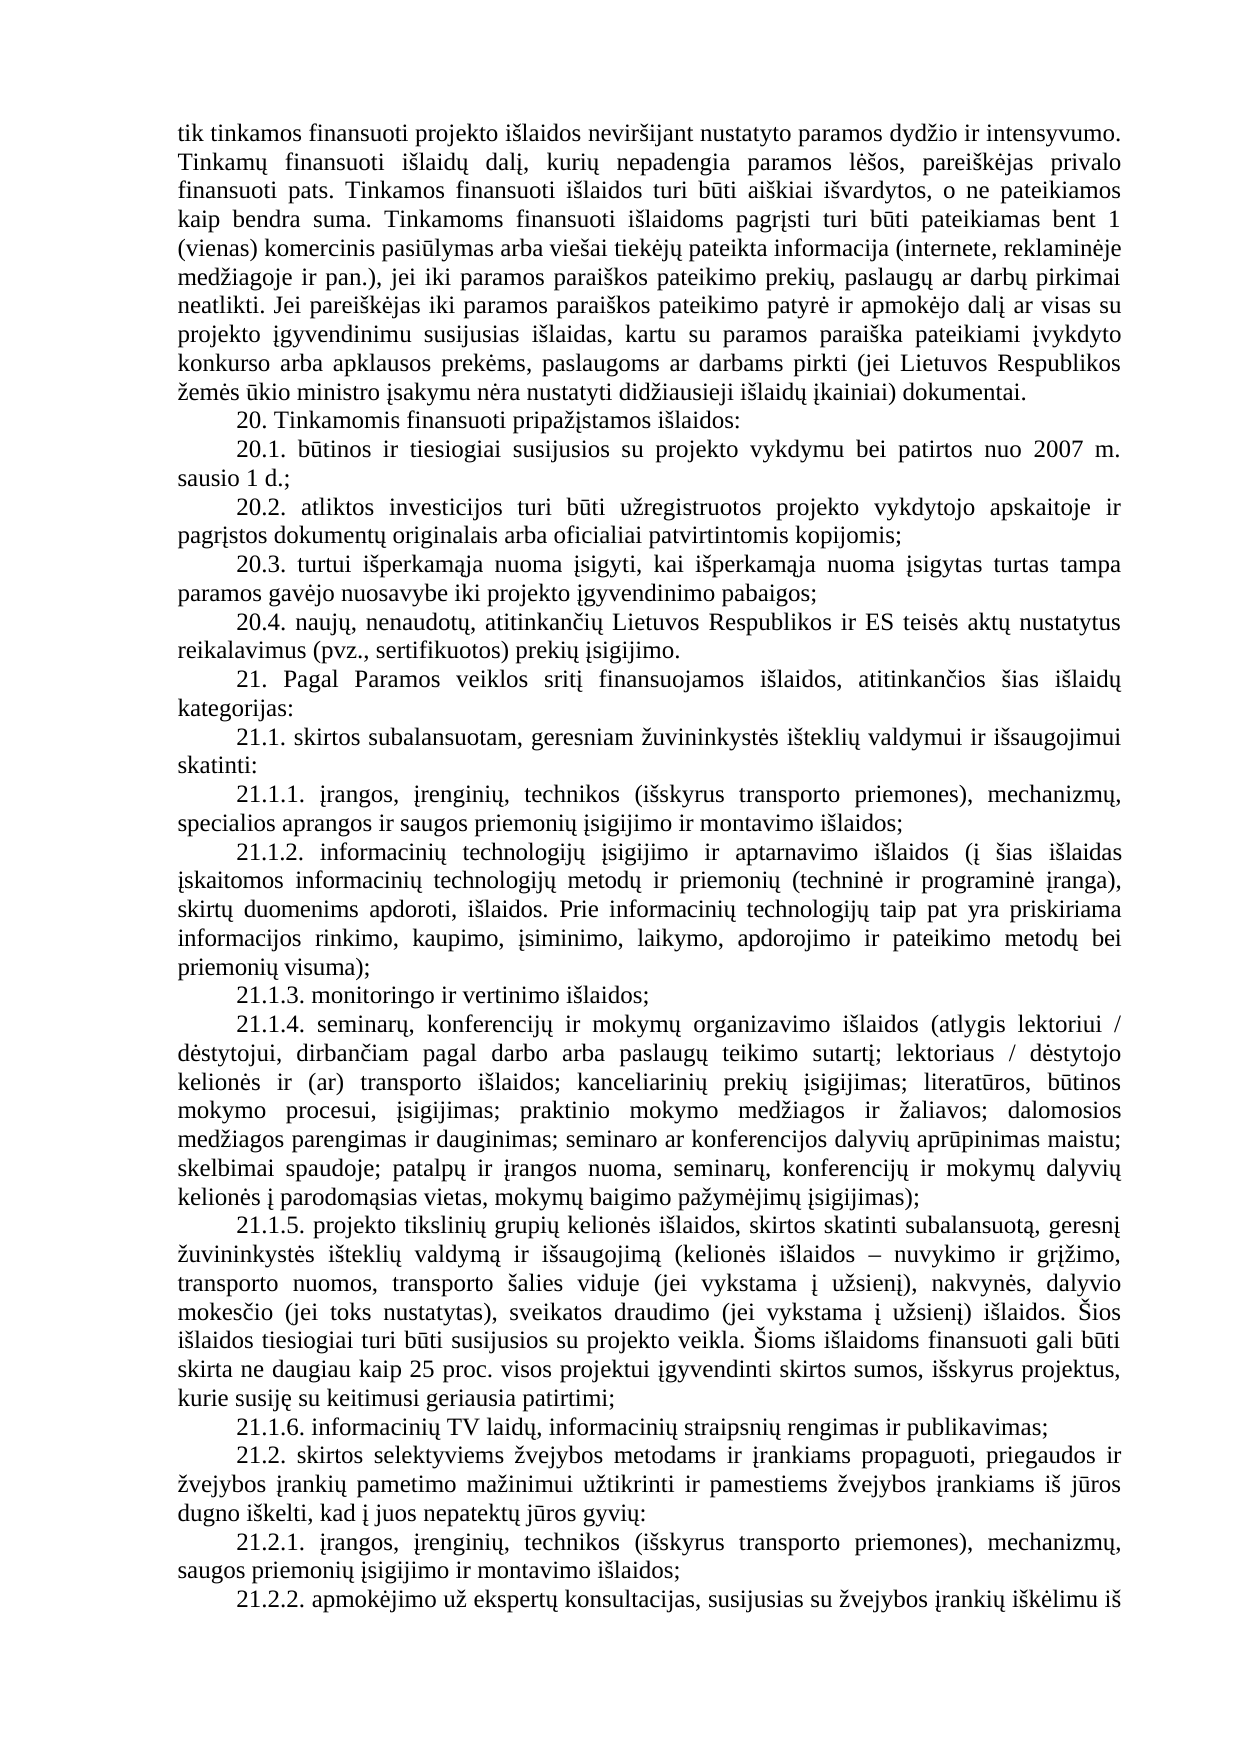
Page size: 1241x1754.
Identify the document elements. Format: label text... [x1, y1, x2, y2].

text 21. Pagal Paramos veiklos sritį finansuojamos išlaidos, atitinkančios šias išlaidų kategorijas: [177, 664, 1122, 722]
text 21.2.2. apmokėjimo už ekspertų konsultacijas, susijusias su žvejybos įrankių iškėlimu iš [177, 1584, 1122, 1613]
text 21.1.3. monitoringo ir vertinimo išlaidos; [177, 981, 1122, 1009]
text 20.1. būtinos ir tiesiogiai susijusios su projekto vykdymu bei patirtos nuo 2007 m. sausio 1 d.; [177, 434, 1122, 492]
text 20.3. turtui išperkamąja nuoma įsigyti, kai išperkamąja nuoma įsigytas turtas tampa paramos gavėjo nuosavybe iki projekto įgyvendinimo pabaigos; [177, 549, 1122, 607]
text 20. Tinkamomis finansuoti pripažįstamos išlaidos: [177, 406, 1122, 434]
text 21.2. skirtos selektyviems žvejybos metodams ir įrankiams propaguoti, priegaudos ir žvejybos įrankių pametimo mažinimui užtikrinti ir pamestiems žvejybos įrankiams iš jūros dugno iškelti, kad į juos nepatektų jūros gyvių: [177, 1441, 1122, 1527]
text tik tinkamos finansuoti projekto išlaidos neviršijant nustatyto paramos dydžio ir intensyvumo. Tinkamų finansuoti išlaidų dalį, kurių nepadengia paramos lėšos, pareiškėjas privalo finansuoti pats. Tinkamos finansuoti išlaidos turi būti aiškiai išvardytos, o ne pateikiamos kaip bendra suma. Tinkamoms finansuoti išlaidoms pagrįsti turi būti pateikiamas bent 1 (vienas) komercinis pasiūlymas arba viešai tiekėjų pateikta informacija (internete, reklaminėje medžiagoje ir pan.), jei iki paramos paraiškos pateikimo prekių, paslaugų ar darbų pirkimai neatlikti. Jei pareiškėjas iki paramos paraiškos pateikimo patyrė ir apmokėjo dalį ar visas su projekto įgyvendinimu susijusias išlaidas, kartu su paramos paraiška pateikiami įvykdyto konkurso arba apklausos prekėms, paslaugoms ar darbams pirkti (jei Lietuvos Respublikos žemės ūkio ministro įsakymu nėra nustatyti didžiausieji išlaidų įkainiai) dokumentai. [177, 118, 1122, 406]
text 21.1.2. informacinių technologijų įsigijimo ir aptarnavimo išlaidos (į šias išlaidas įskaitomos informacinių technologijų metodų ir priemonių (techninė ir programinė įranga), skirtų duomenims apdoroti, išlaidos. Prie informacinių technologijų taip pat yra priskiriama informacijos rinkimo, kaupimo, įsiminimo, laikymo, apdorojimo ir pateikimo metodų bei priemonių visuma); [177, 837, 1122, 981]
text 21.1.6. informacinių TV laidų, informacinių straipsnių rengimas ir publikavimas; [177, 1412, 1122, 1441]
text 20.4. naujų, nenaudotų, atitinkančių Lietuvos Respublikos ir ES teisės aktų nustatytus reikalavimus (pvz., sertifikuotos) prekių įsigijimo. [177, 607, 1122, 664]
text 21.1. skirtos subalansuotam, geresniam žuvininkystės išteklių valdymui ir išsaugojimui skatinti: [177, 722, 1122, 779]
text 21.1.5. projekto tikslinių grupių kelionės išlaidos, skirtos skatinti subalansuotą, geresnį žuvininkystės išteklių valdymą ir išsaugojimą (kelionės išlaidos – nuvykimo ir grįžimo, transporto nuomos, transporto šalies viduje (jei vykstama į užsienį), nakvynės, dalyvio mokesčio (jei toks nustatytas), sveikatos draudimo (jei vykstama į užsienį) išlaidos. Šios išlaidos tiesiogiai turi būti susijusios su projekto veikla. Šioms išlaidoms finansuoti gali būti skirta ne daugiau kaip 25 proc. visos projektui įgyvendinti skirtos sumos, išskyrus projektus, kurie susiję su keitimusi geriausia patirtimi; [177, 1211, 1122, 1412]
text 20.2. atliktos investicijos turi būti užregistruotos projekto vykdytojo apskaitoje ir pagrįstos dokumentų originalais arba oficialiai patvirtintomis kopijomis; [177, 492, 1122, 549]
text 21.2.1. įrangos, įrenginių, technikos (išskyrus transporto priemones), mechanizmų, saugos priemonių įsigijimo ir montavimo išlaidos; [177, 1527, 1122, 1584]
text 21.1.4. seminarų, konferencijų ir mokymų organizavimo išlaidos (atlygis lektoriui / dėstytojui, dirbančiam pagal darbo arba paslaugų teikimo sutartį; lektoriaus / dėstytojo kelionės ir (ar) transporto išlaidos; kanceliarinių prekių įsigijimas; literatūros, būtinos mokymo procesui, įsigijimas; praktinio mokymo medžiagos ir žaliavos; dalomosios medžiagos parengimas ir dauginimas; seminaro ar konferencijos dalyvių aprūpinimas maistu; skelbimai spaudoje; patalpų ir įrangos nuoma, seminarų, konferencijų ir mokymų dalyvių kelionės į parodomąsias vietas, mokymų baigimo pažymėjimų įsigijimas); [177, 1009, 1122, 1211]
text 21.1.1. įrangos, įrenginių, technikos (išskyrus transporto priemones), mechanizmų, specialios aprangos ir saugos priemonių įsigijimo ir montavimo išlaidos; [177, 779, 1122, 837]
